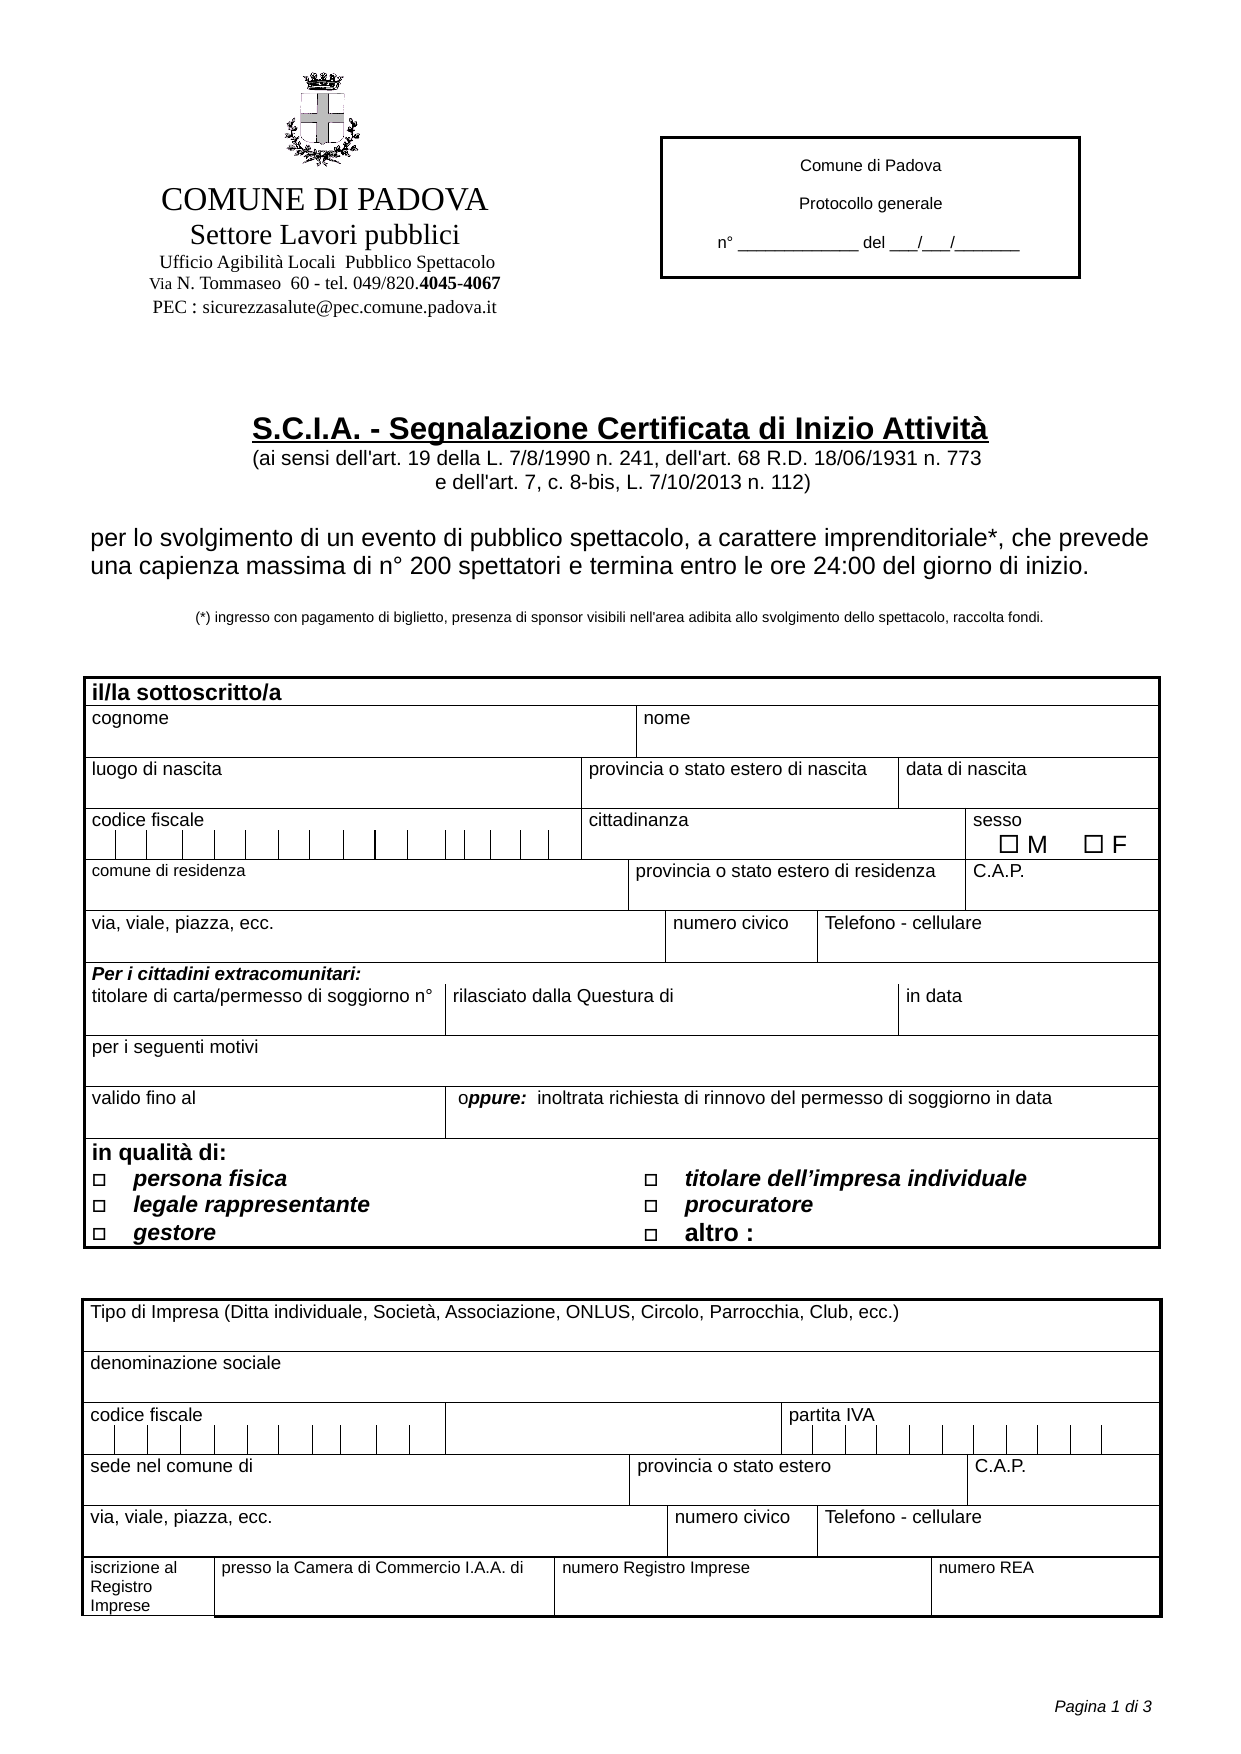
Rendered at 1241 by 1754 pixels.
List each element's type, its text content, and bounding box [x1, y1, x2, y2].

table_cell [86, 1109, 445, 1137]
table_cell numero Registro Imprese [555, 1558, 931, 1577]
table_cell per i seguenti motivi [86, 1036, 1158, 1057]
table_cell [899, 779, 1158, 808]
table_cell [943, 1425, 973, 1454]
table_cell cognome [86, 706, 636, 728]
table_cell [215, 830, 245, 859]
table_cell [813, 1425, 845, 1454]
table_cell via, viale, piazza, ecc. [86, 911, 665, 933]
table_cell in qualità di: [86, 1139, 1158, 1165]
text S.C.I.A. - Segnalazione Certificata di Inizio Attività [89, 410, 1152, 446]
text PEC : sicurezzasalute@pec.comune.padova.it [89, 294, 561, 318]
table_cell [84, 1528, 667, 1556]
table_cell [115, 1425, 147, 1454]
table_cell [932, 1577, 1159, 1615]
table_cell [408, 830, 445, 859]
table_cell [116, 830, 146, 859]
table_cell gestore [86, 1218, 636, 1246]
text (ai sensi dell'art. 19 della L. 7/8/1990 n. 241, dell'art. 68 R.D. 18/06/1931 n. 773 [89, 446, 1152, 470]
table_cell [86, 779, 581, 808]
table_cell [86, 830, 115, 859]
table_cell [968, 1476, 1159, 1505]
table_cell [491, 830, 520, 859]
table_cell  M  F [966, 830, 1158, 859]
table_cell [1038, 1425, 1070, 1454]
table_cell [846, 1425, 876, 1454]
table_cell [86, 882, 628, 910]
table_cell presso la Camera di Commercio I.A.A. di [215, 1558, 554, 1577]
table_cell [148, 1425, 180, 1454]
table_cell C.A.P. [966, 860, 1158, 882]
table_cell [966, 882, 1158, 910]
table_cell [549, 830, 581, 859]
table_cell partita IVA [782, 1403, 1159, 1425]
table_cell comune di residenza [86, 860, 628, 882]
table_cell [974, 1425, 1006, 1454]
table_cell [86, 933, 665, 962]
table_cell [582, 830, 965, 859]
table_cell [376, 830, 407, 859]
table_cell [446, 1109, 1158, 1137]
table_cell cittadinanza [582, 809, 965, 830]
table_cell [248, 1425, 278, 1454]
table_cell [410, 1425, 445, 1454]
table_cell provincia o stato estero di nascita [582, 758, 898, 779]
table_cell sede nel comune di [84, 1455, 629, 1476]
table_cell [465, 830, 490, 859]
table_cell [446, 1403, 781, 1425]
table_cell [899, 1006, 1158, 1035]
table_cell [555, 1577, 931, 1615]
table_cell [86, 1006, 445, 1035]
table_cell provincia o stato estero [630, 1455, 967, 1476]
table_cell [344, 830, 374, 859]
table_cell nome [637, 706, 1158, 728]
table_cell procuratore [636, 1191, 1158, 1217]
table_cell numero REA [932, 1558, 1159, 1577]
table_cell persona fisica [86, 1165, 636, 1191]
table_cell [910, 1425, 942, 1454]
table_cell [377, 1425, 409, 1454]
table_cell oppure: inoltrata richiesta di rinnovo del permesso di soggiorno in data [446, 1087, 1158, 1109]
text Via N. Tommaseo 60 - tel. 049/820.4045-4067 [89, 272, 561, 294]
table_cell [86, 728, 636, 757]
table_cell [877, 1425, 909, 1454]
text (*) ingresso con pagamento di biglietto, presenza di sponsor visibili nell'area adibita allo svolgimento dello spettacolo, raccolta fondi. [89, 609, 1152, 626]
table_cell [582, 779, 898, 808]
table_cell [84, 1322, 1159, 1351]
table_cell in data [899, 984, 1158, 1006]
table_cell [84, 1476, 629, 1505]
text Comune di Padova [678, 156, 1063, 175]
table_cell [629, 882, 965, 910]
table_cell altro : [636, 1218, 1158, 1246]
table_cell codice fiscale [86, 809, 581, 830]
table_cell luogo di nascita [86, 758, 581, 779]
table_cell [782, 1425, 812, 1454]
table_cell [818, 933, 1158, 962]
text e dell'art. 7, c. 8-bis, L. 7/10/2013 n. 112) [89, 470, 1152, 494]
table_cell numero civico [668, 1506, 817, 1528]
text Ufficio Agibilità Locali Pubblico Spettacolo [89, 251, 561, 272]
table_header il/la sottoscritto/a [86, 679, 1158, 705]
text COMUNE DI PADOVA [89, 179, 561, 217]
text Protocollo generale [678, 194, 1063, 213]
table_cell [84, 1425, 114, 1454]
text Settore Lavori pubblici [89, 217, 561, 251]
table_cell codice fiscale [84, 1403, 445, 1425]
table_cell [630, 1476, 967, 1505]
text n° _____________ del ___/___/_______ [678, 232, 1063, 252]
table_cell titolare di carta/permesso di soggiorno n° [86, 984, 445, 1006]
table_cell [666, 933, 817, 962]
table_cell [183, 830, 214, 859]
table_cell [246, 830, 278, 859]
table_cell sesso [966, 809, 1158, 830]
table_cell [446, 1006, 898, 1035]
table_cell [818, 1528, 1159, 1556]
table_cell [181, 1425, 214, 1454]
table_cell C.A.P. [968, 1455, 1159, 1476]
text per lo svolgimento di un evento di pubblico spettacolo, a carattere imprenditoriale*, che prevede una capienza massima di n° 200 spettatori e termina entro le ore 24:00 del giorno di inizio. [90, 522, 1152, 580]
table_cell [147, 830, 182, 859]
table_cell [1071, 1425, 1101, 1454]
table_cell titolare dell’impresa individuale [636, 1165, 1158, 1191]
table_cell Telefono - cellulare [818, 911, 1158, 933]
picture [282, 71, 363, 167]
table_cell [521, 830, 548, 859]
table_cell Telefono - cellulare [818, 1506, 1159, 1528]
table_cell numero civico [666, 911, 817, 933]
table_cell [446, 830, 464, 859]
table_cell valido fino al [86, 1087, 445, 1109]
table_cell [1007, 1425, 1037, 1454]
table_cell [279, 1425, 312, 1454]
table_cell [446, 1425, 781, 1454]
table_cell denominazione sociale [84, 1352, 1159, 1373]
table_cell rilasciato dalla Questura di [446, 984, 898, 1006]
table_cell via, viale, piazza, ecc. [84, 1506, 667, 1528]
table_cell [86, 1057, 1158, 1086]
table_cell [279, 830, 309, 859]
table_cell [313, 1425, 340, 1454]
table_cell [84, 1374, 1159, 1402]
table_cell legale rappresentante [86, 1191, 636, 1217]
table_cell [1102, 1425, 1159, 1454]
table_cell data di nascita [899, 758, 1158, 779]
table_cell provincia o stato estero di residenza [629, 860, 965, 882]
table_cell [215, 1425, 247, 1454]
table_cell [341, 1425, 376, 1454]
table_cell Per i cittadini extracomunitari: [86, 963, 1158, 984]
table_cell iscrizione al Registro Imprese [84, 1558, 214, 1615]
table_header Tipo di Impresa (Ditta individuale, Società, Associazione, ONLUS, Circolo, Parrocchia, Club, ecc.) [84, 1301, 1159, 1322]
table_cell [215, 1577, 554, 1615]
table_cell [668, 1528, 817, 1556]
table_cell [637, 728, 1158, 757]
table_cell [310, 830, 343, 859]
